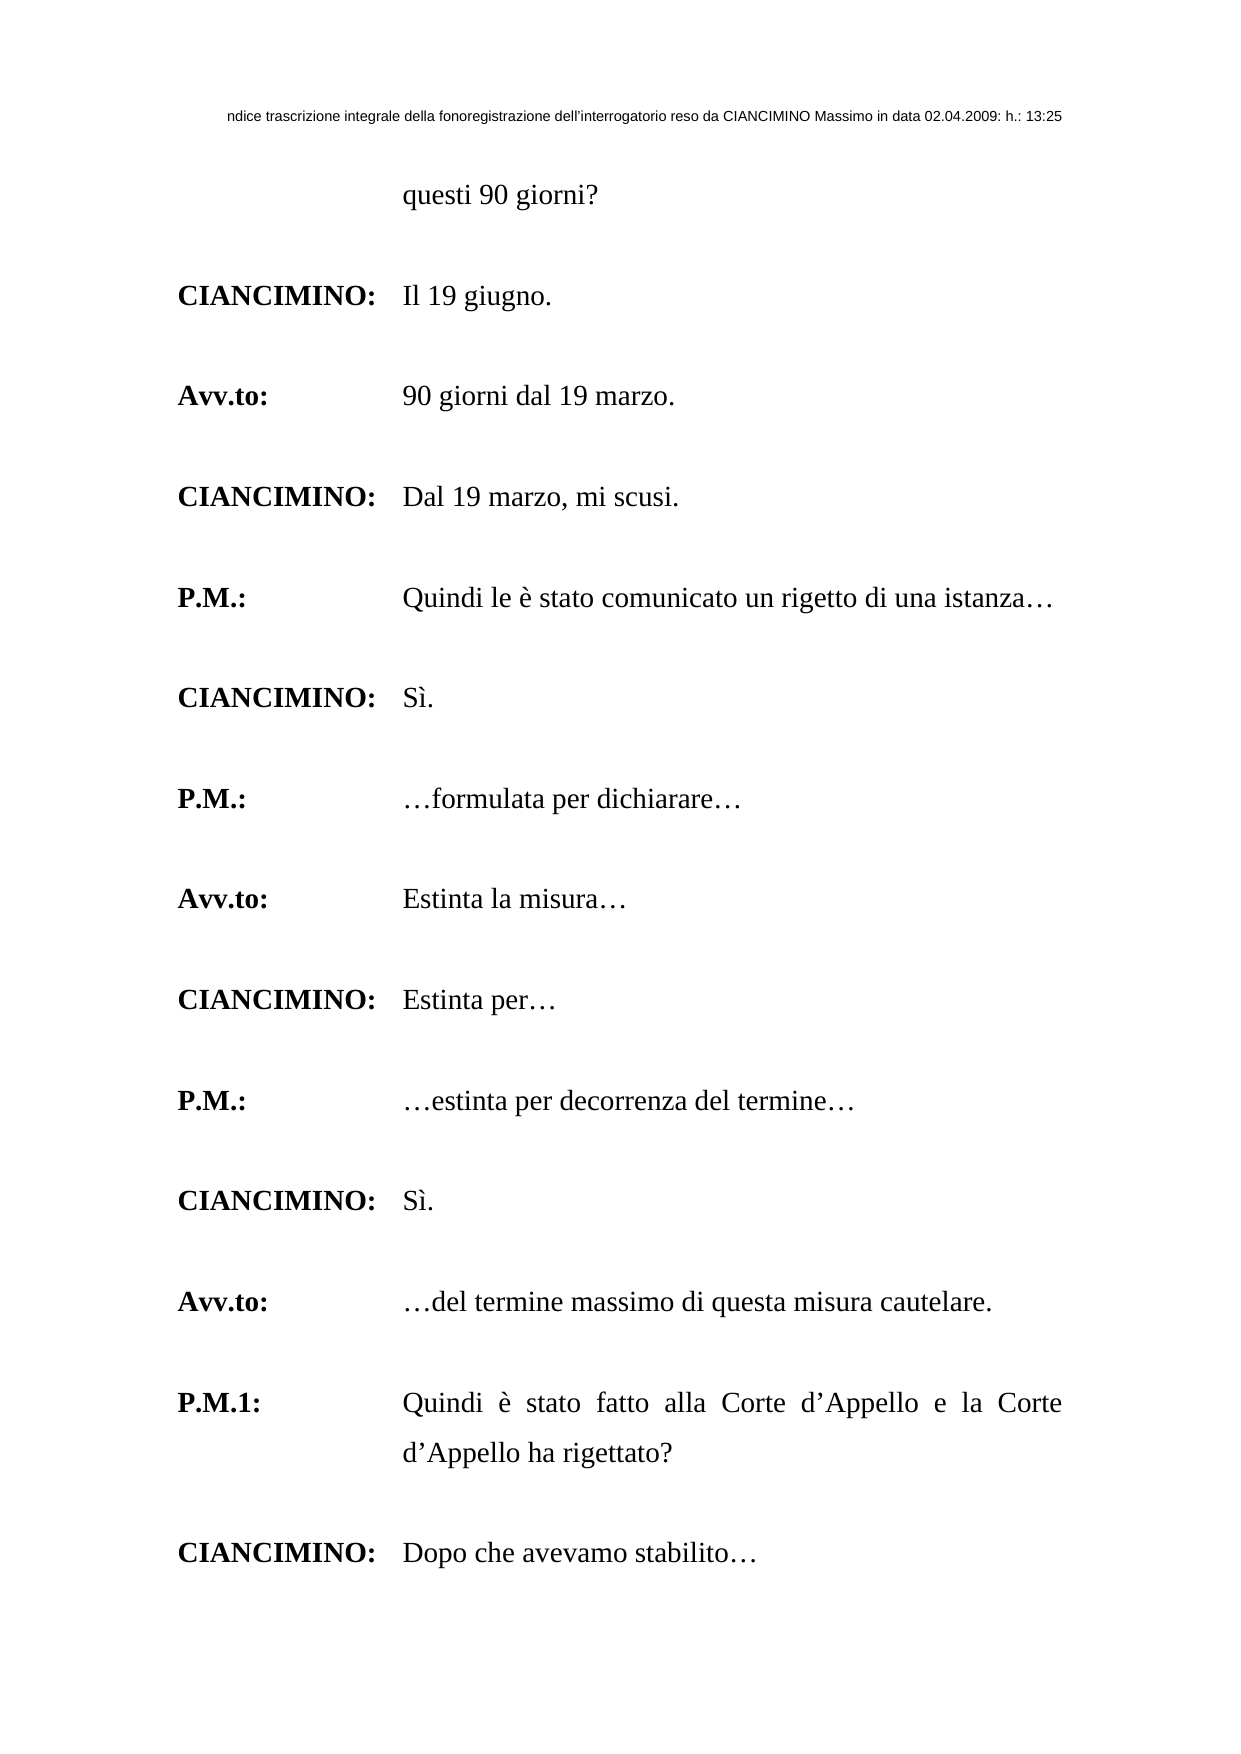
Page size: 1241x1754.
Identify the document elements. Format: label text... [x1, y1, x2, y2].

text P.M.1: Quindi è stato fatto alla Corte d’Appello e la Corte d’Appello ha rigettato? [177, 1385, 1063, 1468]
text CIANCIMINO: Sì. [177, 1183, 1063, 1217]
text Avv.to: Estinta la misura… [177, 882, 1063, 915]
text Avv.to: 90 giorni dal 19 marzo. [177, 378, 1063, 412]
text CIANCIMINO: Dal 19 marzo, mi scusi. [177, 479, 1063, 513]
text CIANCIMINO: Il 19 giugno. [177, 278, 1063, 311]
text CIANCIMINO: Dopo che avevamo stabilito… [177, 1536, 1063, 1569]
text CIANCIMINO: Sì. [177, 680, 1063, 714]
text Avv.to: …del termine massimo di questa misura cautelare. [177, 1284, 1063, 1318]
text P.M.: …estinta per decorrenza del termine… [177, 1083, 1063, 1116]
text CIANCIMINO: Estinta per… [177, 982, 1063, 1016]
text P.M.: Quindi le è stato comunicato un rigetto di una istanza… [177, 580, 1063, 613]
text questi 90 giorni? [177, 177, 1063, 211]
text P.M.: …formulata per dichiarare… [177, 781, 1063, 814]
